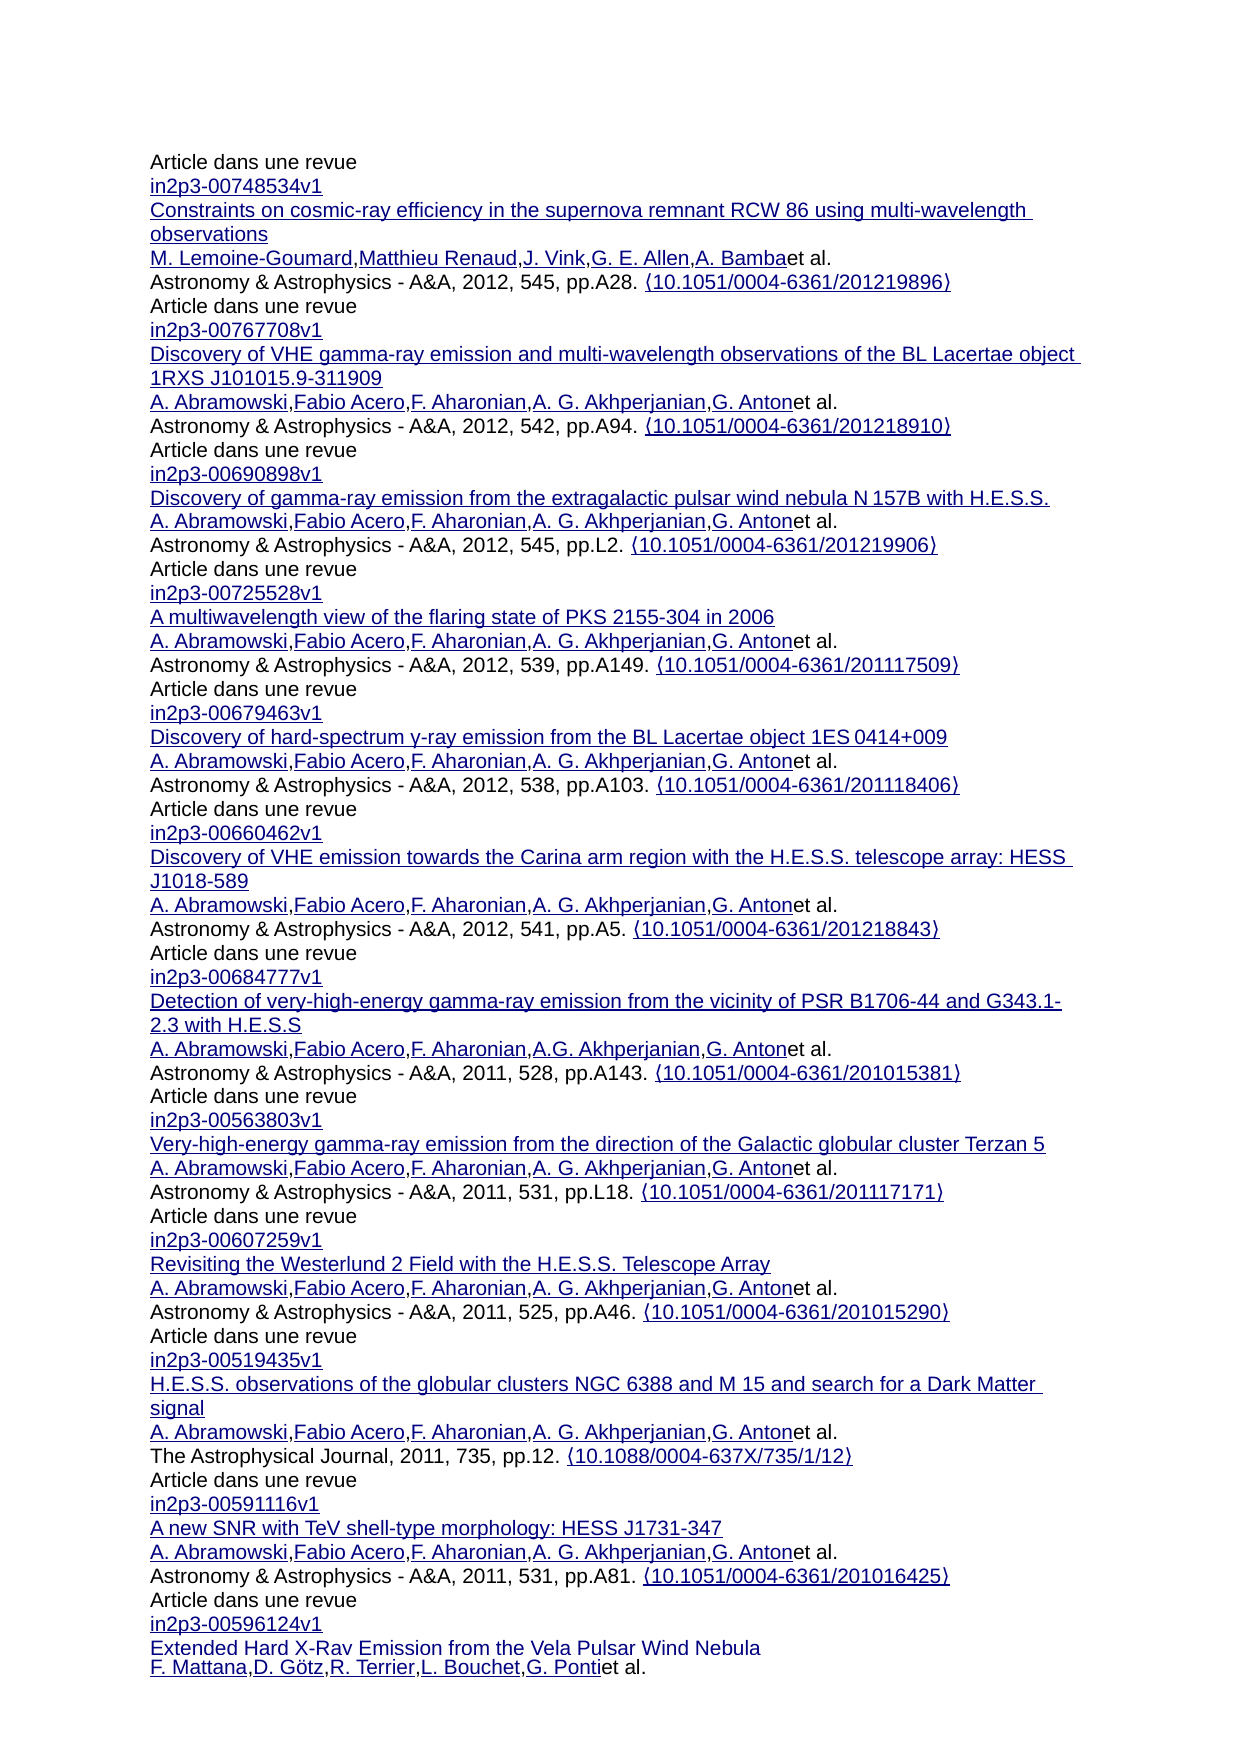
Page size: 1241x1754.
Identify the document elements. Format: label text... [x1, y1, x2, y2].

table_cell Discovery of hard-spectrum γ-ray emission from the BL Lacertae object 1ES 0414+009 A. Abramowski,Fabio Acero,F. Aharonian,A. G. Akhperjanian,G. Antonet al. Astronomy & Astrophysics - A&A, 2012, 538, pp.A103. ⟨10.1051/0004-6361/201118406⟩ Article dans une revue in2p3-00660462v1 [150, 725, 1090, 845]
table_cell A multiwavelength view of the flaring state of PKS 2155-304 in 2006 A. Abramowski,Fabio Acero,F. Aharonian,A. G. Akhperjanian,G. Antonet al. Astronomy & Astrophysics - A&A, 2012, 539, pp.A149. ⟨10.1051/0004-6361/201117509⟩ Article dans une revue in2p3-00679463v1 [150, 605, 1090, 725]
table_cell H.E.S.S. observations of the globular clusters NGC 6388 and M 15 and search for a Dark Matter signal A. Abramowski,Fabio Acero,F. Aharonian,A. G. Akhperjanian,G. Antonet al. The Astrophysical Journal, 2011, 735, pp.12. ⟨10.1088/0004-637X/735/1/12⟩ Article dans une revue in2p3-00591116v1 [150, 1372, 1090, 1516]
table_cell Discovery of VHE emission towards the Carina arm region with the H.E.S.S. telescope array: HESS J1018-589 A. Abramowski,Fabio Acero,F. Aharonian,A. G. Akhperjanian,G. Antonet al. Astronomy & Astrophysics - A&A, 2012, 541, pp.A5. ⟨10.1051/0004-6361/201218843⟩ Article dans une revue in2p3-00684777v1 [150, 845, 1090, 988]
table_cell Detection of very-high-energy gamma-ray emission from the vicinity of PSR B1706-44 and G343.1-2.3 with H.E.S.S A. Abramowski,Fabio Acero,F. Aharonian,A.G. Akhperjanian,G. Antonet al. Astronomy & Astrophysics - A&A, 2011, 528, pp.A143. ⟨10.1051/0004-6361/201015381⟩ Article dans une revue in2p3-00563803v1 [150, 989, 1090, 1132]
table_cell Constraints on cosmic-ray efficiency in the supernova remnant RCW 86 using multi-wavelength observations M. Lemoine-Goumard,Matthieu Renaud,J. Vink,G. E. Allen,A. Bambaet al. Astronomy & Astrophysics - A&A, 2012, 545, pp.A28. ⟨10.1051/0004-6361/201219896⟩ Article dans une revue in2p3-00767708v1 [150, 198, 1090, 342]
table_cell Discovery of gamma-ray emission from the extragalactic pulsar wind nebula N 157B with H.E.S.S. A. Abramowski,Fabio Acero,F. Aharonian,A. G. Akhperjanian,G. Antonet al. Astronomy & Astrophysics - A&A, 2012, 545, pp.L2. ⟨10.1051/0004-6361/201219906⟩ Article dans une revue in2p3-00725528v1 [150, 485, 1090, 605]
table_cell Revisiting the Westerlund 2 Field with the H.E.S.S. Telescope Array A. Abramowski,Fabio Acero,F. Aharonian,A. G. Akhperjanian,G. Antonet al. Astronomy & Astrophysics - A&A, 2011, 525, pp.A46. ⟨10.1051/0004-6361/201015290⟩ Article dans une revue in2p3-00519435v1 [150, 1252, 1090, 1372]
table_cell Extended Hard X-Ray Emission from the Vela Pulsar Wind Nebula F. Mattana,D. Götz,R. Terrier,L. Bouchet,G. Pontiet al. [150, 1635, 1090, 1679]
table_cell A new SNR with TeV shell-type morphology: HESS J1731-347 A. Abramowski,Fabio Acero,F. Aharonian,A. G. Akhperjanian,G. Antonet al. Astronomy & Astrophysics - A&A, 2011, 531, pp.A81. ⟨10.1051/0004-6361/201016425⟩ Article dans une revue in2p3-00596124v1 [150, 1516, 1090, 1635]
table_cell Discovery of VHE gamma-ray emission and multi-wavelength observations of the BL Lacertae object 1RXS J101015.9-311909 A. Abramowski,Fabio Acero,F. Aharonian,A. G. Akhperjanian,G. Antonet al. Astronomy & Astrophysics - A&A, 2012, 542, pp.A94. ⟨10.1051/0004-6361/201218910⟩ Article dans une revue in2p3-00690898v1 [150, 342, 1090, 485]
table_cell Very-high-energy gamma-ray emission from the direction of the Galactic globular cluster Terzan 5 A. Abramowski,Fabio Acero,F. Aharonian,A. G. Akhperjanian,G. Antonet al. Astronomy & Astrophysics - A&A, 2011, 531, pp.L18. ⟨10.1051/0004-6361/201117171⟩ Article dans une revue in2p3-00607259v1 [150, 1132, 1090, 1252]
table_cell Article dans une revue in2p3-00748534v1 [150, 150, 1090, 198]
